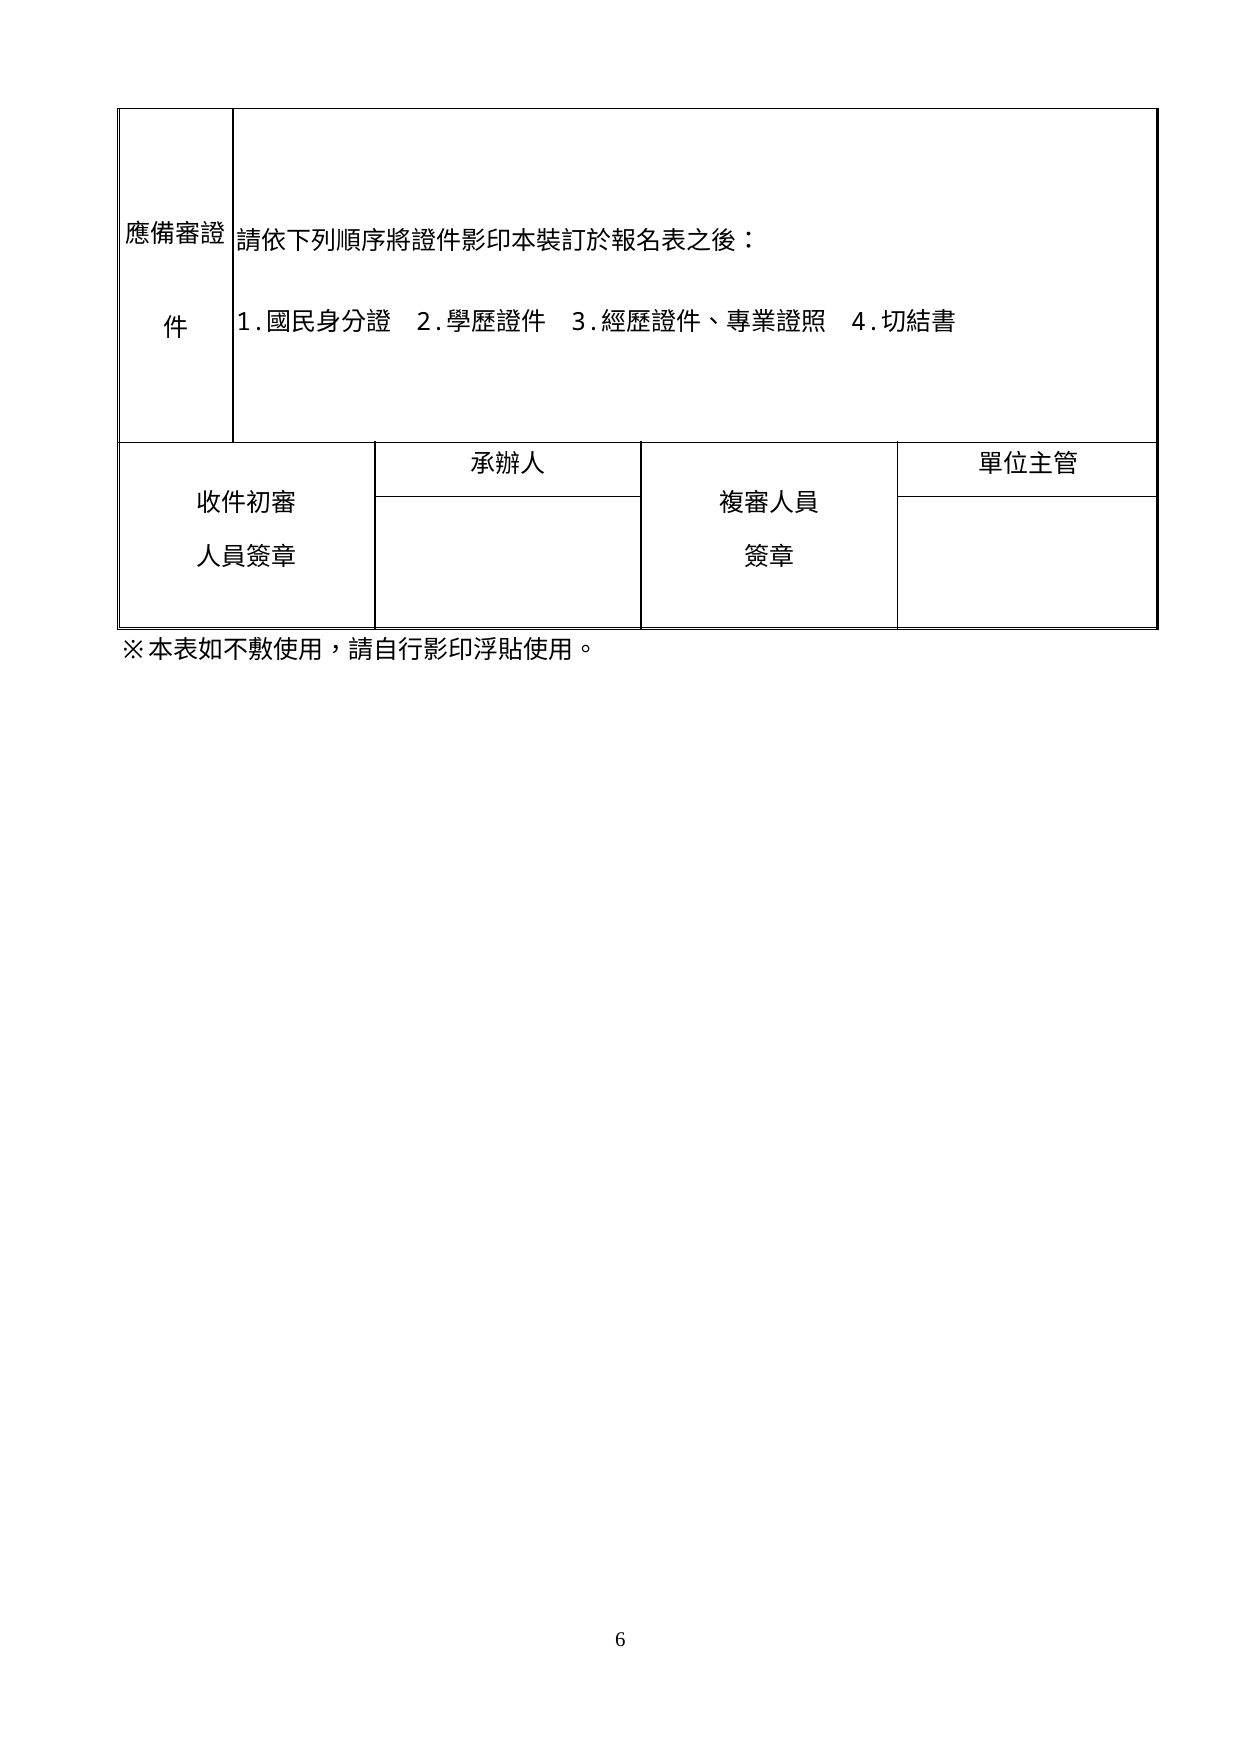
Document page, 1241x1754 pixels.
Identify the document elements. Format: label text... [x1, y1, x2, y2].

table_cell 複審人員 簽章 [642, 443, 897, 627]
table_cell 應備審證件 [120, 109, 232, 441]
table_cell 收件初審 人員簽章 [120, 443, 374, 627]
table_cell 單位主管 [898, 443, 1156, 496]
text ※本表如不敷使用，請自行影印浮貼使用。 [118, 630, 1122, 666]
table_cell 承辦人 [376, 443, 640, 496]
table_cell [376, 497, 640, 627]
table_cell [898, 497, 1156, 627]
table_cell 請依下列順序將證件影印本裝訂於報名表之後： 1.國民身分證 2.學歷證件 3.經歷證件、專業證照 4.切結書 [234, 109, 1156, 441]
